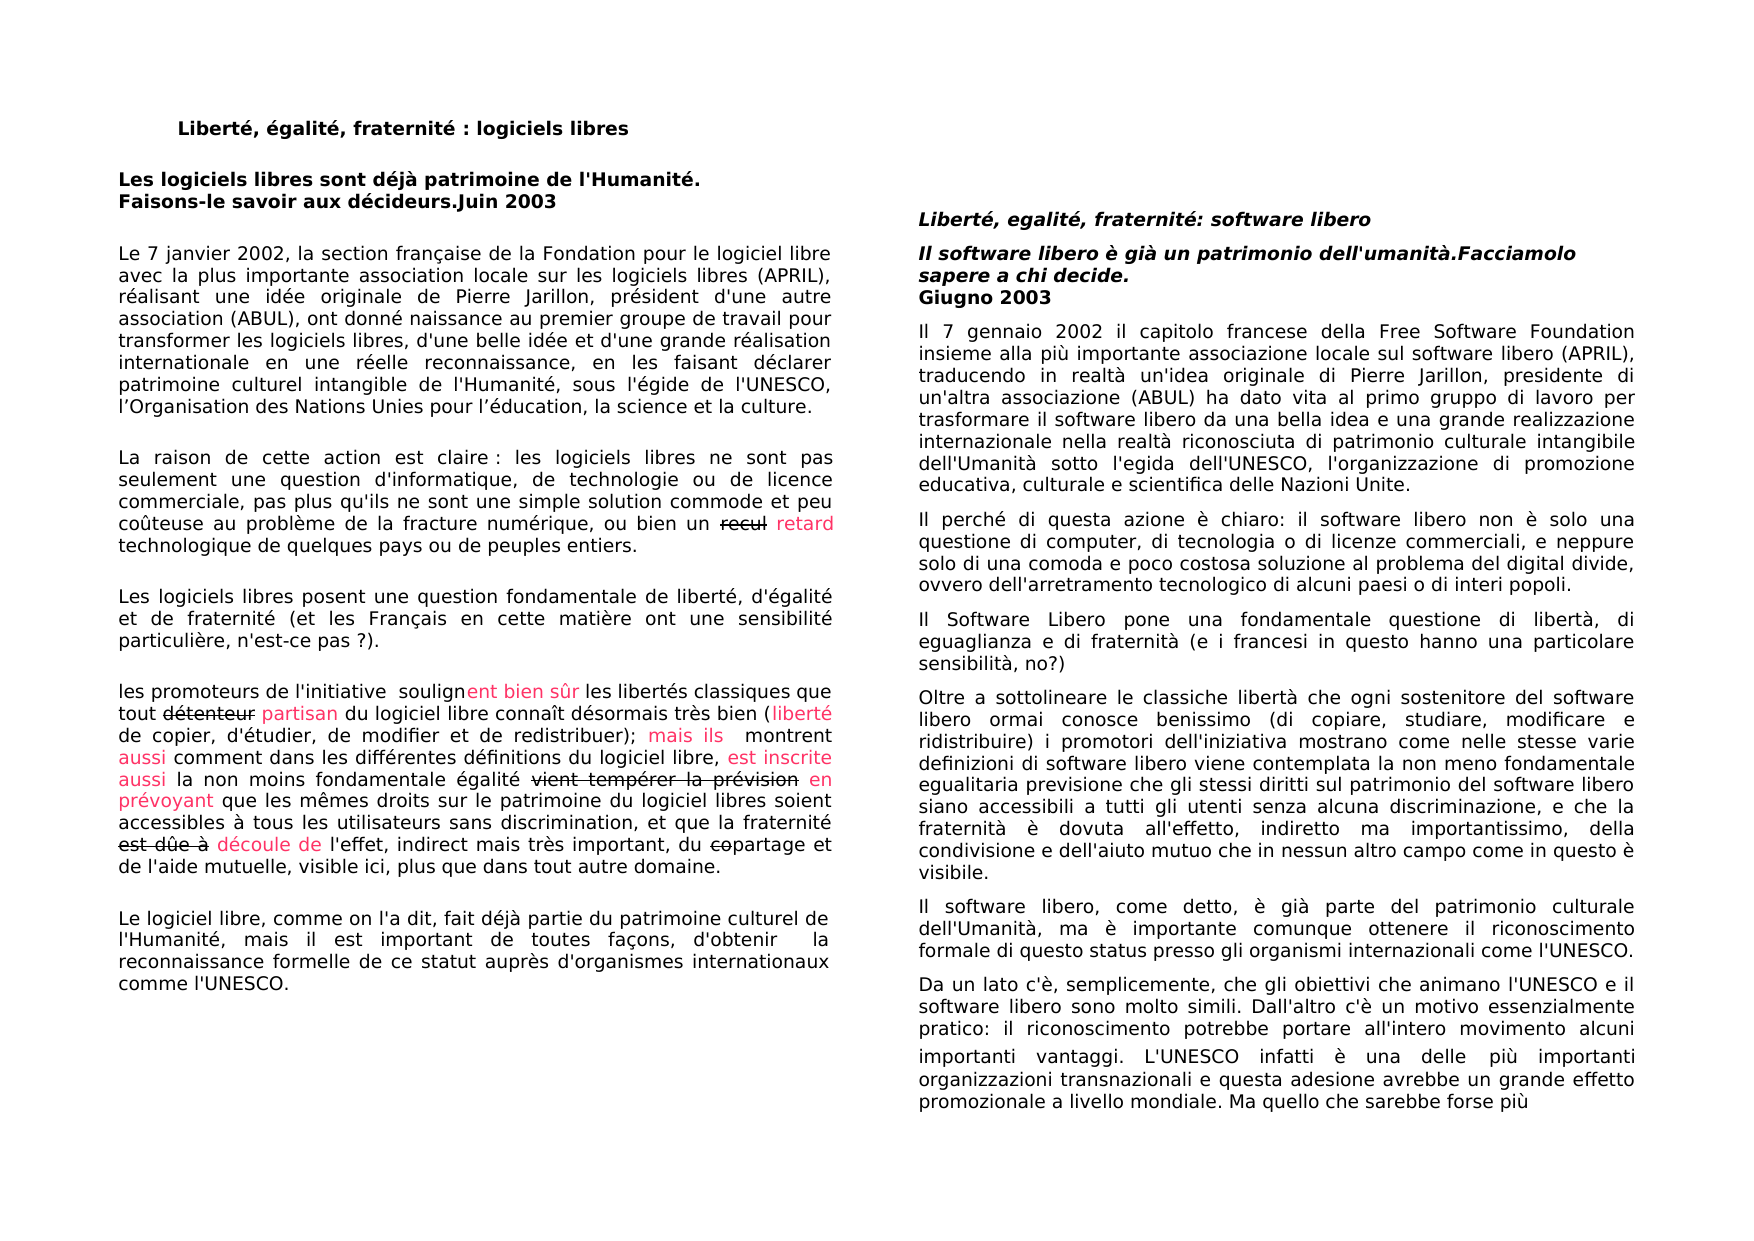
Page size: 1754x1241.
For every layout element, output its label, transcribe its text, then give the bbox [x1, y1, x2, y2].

text Il perché di questa azione è chiaro: il software libero non è solo una questione di computer, di tecnologia o di licenze commerciali, e neppure solo di una comoda e poco costosa soluzione al problema del digital divide, ovvero dell'arretramento tecnologico di alcuni paesi o di interi popoli. [918, 509, 1636, 596]
text Les logiciels libres posent une question fondamentale de liberté, d'égalité et de fraternité (et les Français en cette matière ont une sensibilité particulière, n'est-ce pas ?). [118, 586, 834, 652]
text Il 7 gennaio 2002 il capitolo francese della Free Software Foundation insieme alla più importante associazione locale sul software libero (APRIL), traducendo in realtà un'idea originale di Pierre Jarillon, presidente di un'altra associazione (ABUL) ha dato vita al primo gruppo di lavoro per trasformare il software libero da una bella idea e una grande realizzazione internazionale nella realtà riconosciuta di patrimonio culturale intangibile dell'Umanità sotto l'egida dell'UNESCO, l'organizzazione di promozione educativa, culturale e scientifica delle Nazioni Unite. [918, 321, 1636, 496]
text Il Software Libero pone una fondamentale questione di libertà, di eguaglianza e di fraternità (e i francesi in questo hanno una particolare sensibilità, no?) [918, 609, 1636, 674]
text les promoteurs de l'initiative soulignent bien sûr les libertés classiques que tout détenteur partisan du logiciel libre connaît désormais très bien (liberté de copier, d'étudier, de modifier et de redistribuer); mais ils montrent aussi comment dans les différentes définitions du logiciel libre, est inscrite aussi la non moins fondamentale égalité vient tempérer la prévision en prévoyant que les mêmes droits sur le patrimoine du logiciel libres soient accessibles à tous les utilisateurs sans discrimination, et que la fraternité est dûe à découle de l'effet, indirect mais très important, du copartage et de l'aide mutuelle, visible ici, plus que dans tout autre domaine. [118, 681, 832, 878]
subtitle Liberté, égalité, fraternité : logiciels libres [177, 118, 776, 140]
text La raison de cette action est claire : les logiciels libres ne sont pas seulement une question d'informatique, de technologie ou de licence commerciale, pas plus qu'ils ne sont une simple solution commode et peu coûteuse au problème de la fracture numérique, ou bien un recul retard technologique de quelques pays ou de peuples entiers. [118, 447, 834, 557]
text Le 7 janvier 2002, la section française de la Fondation pour le logiciel libre avec la plus importante association locale sur les logiciels libres (APRIL), réalisant une idée originale de Pierre Jarillon, président d'une autre association (ABUL), ont donné naissance au premier groupe de travail pour transformer les logiciels libres, d'une belle idée et d'une grande réalisation internationale en une réelle reconnaissance, en les faisant déclarer patrimoine culturel intangible de l'Humanité, sous l'égide de l'UNESCO, l’Organisation des Nations Unies pour l’éducation, la science et la culture. [118, 243, 832, 418]
text Il software libero, come detto, è già parte del patrimonio culturale dell'Umanità, ma è importante comunque ottenere il riconoscimento formale di questo status presso gli organismi internazionali come l'UNESCO. [918, 896, 1636, 962]
text Oltre a sottolineare le classiche libertà che ogni sostenitore del software libero ormai conosce benissimo (di copiare, studiare, modificare e ridistribuire) i promotori dell'iniziativa mostrano come nelle stesse varie definizioni di software libero viene contemplata la non meno fondamentale egualitaria previsione che gli stessi diritti sul patrimonio del software libero siano accessibili a tutti gli utenti senza alcuna discriminazione, e che la fraternità è dovuta all'effetto, indiretto ma importantissimo, della condivisione e dell'aiuto mutuo che in nessun altro campo come in questo è visibile. [918, 687, 1636, 884]
text Da un lato c'è, semplicemente, che gli obiettivi che animano l'UNESCO e il software libero sono molto simili. Dall'altro c'è un motivo essenzialmente pratico: il riconoscimento potrebbe portare all'intero movimento alcuni importanti vantaggi. L'UNESCO infatti è una delle più importanti organizzazioni transnazionali e questa adesione avrebbe un grande effetto promozionale a livello mondiale. Ma quello che sarebbe forse più [918, 974, 1636, 1113]
text Le logiciel libre, comme on l'a dit, fait déjà partie du patrimoine culturel de l'Humanité, mais il est important de toutes façons, d'obtenir la reconnaissance formelle de ce statut auprès d'organismes internationaux comme l'UNESCO. [118, 907, 831, 995]
text Il software libero è già un patrimonio dell'umanità.Facciamolo sapere a chi decide. Giugno 2003 [918, 243, 1636, 309]
subtitle Les logiciels libres sont déjà patrimoine de l'Humanité. Faisons-le savoir aux décideurs.Juin 2003 [118, 169, 776, 213]
text Liberté, egalité, fraternité: software libero [918, 209, 1636, 231]
